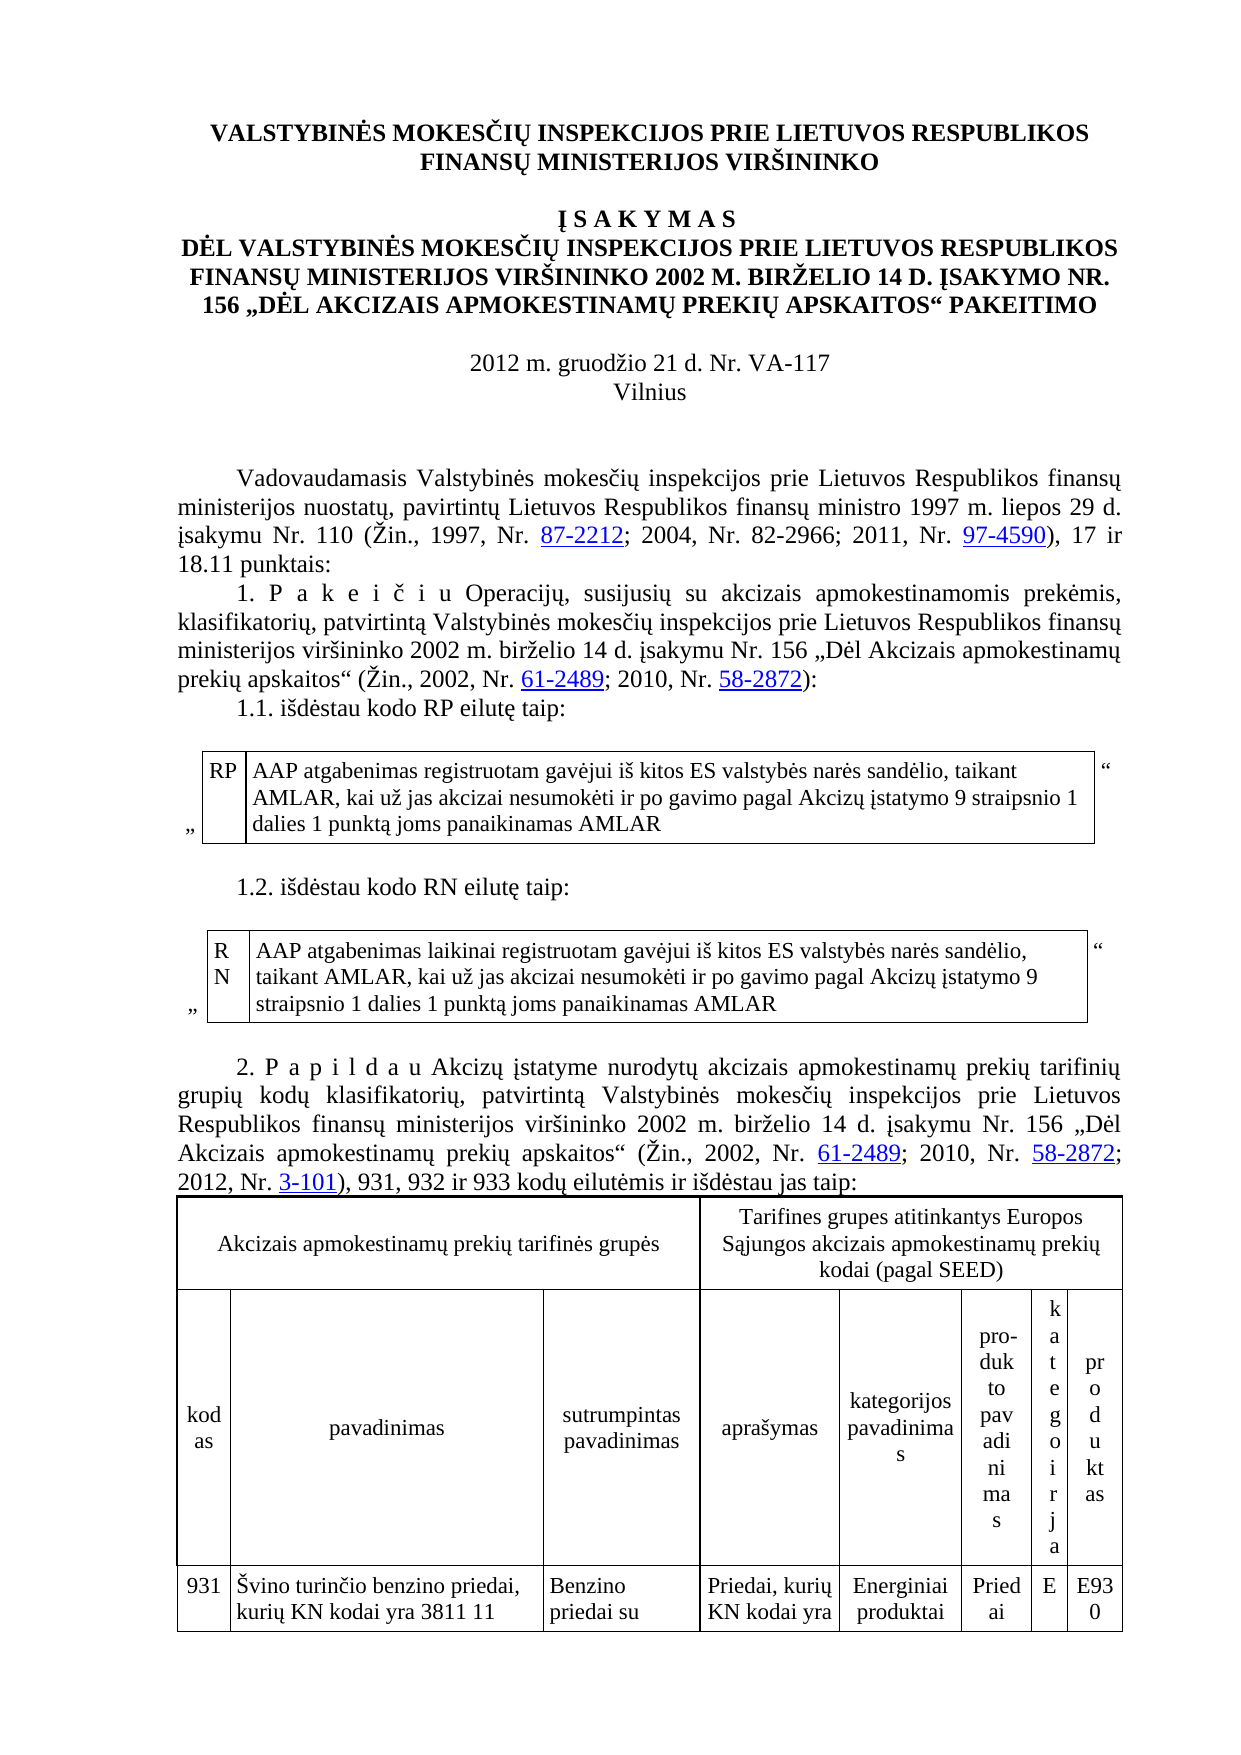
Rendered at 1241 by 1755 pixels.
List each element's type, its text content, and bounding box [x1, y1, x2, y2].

table_header AAP atgabenimas laikinai registruotam gavėjui iš kitos ES valstybės narės sandėlio, taikant AMLAR, kai už jas akcizai nesumokėti ir po gavimo pagal Akcizų įstatymo 9 straipsnio 1 dalies 1 punktą joms panaikinamas AMLAR [250, 931, 1087, 1022]
text 1.2. išdėstau kodo RN eilutę taip: [177, 872, 1122, 901]
text VALSTYBINĖS MOKESČIŲ INSPEKCIJOS PRIE LIETUVOS RESPUBLIKOS FINANSŲ MINISTERIJOS VIRŠININKO [177, 118, 1122, 176]
text į s a k y m a s [177, 204, 1122, 233]
table_cell Energiniai produktai [840, 1566, 961, 1631]
table_cell kategoirja [1032, 1290, 1067, 1565]
table_header AAP atgabenimas registruotam gavėjui iš kitos ES valstybės narės sandėlio, taikant AMLAR, kai už jas akcizai nesumokėti ir po gavimo pagal Akcizų įstatymo 9 straipsnio 1 dalies 1 punktą joms panaikinamas AMLAR [247, 752, 1094, 843]
table_cell Švino turinčio benzino priedai, kurių KN kodai yra 3811 11 [231, 1566, 543, 1631]
text 2012 m. gruodžio 21 d. Nr. VA-117 [177, 348, 1122, 377]
table_header Akcizais apmokestinamų prekių tarifinės grupės [178, 1198, 699, 1288]
text DĖL VALSTYBINĖS MOKESČIŲ INSPEKCIJOS PRIE LIETUVOS RESPUBLIKOS FINANSŲ MINISTERIJOS VIRŠININKO 2002 m. BIRŽELIO 14 d. ĮSAKYMO Nr. 156 „DĖL AKCIZAIS APMOKESTINAMŲ PREKIŲ APSKAITOS“ PAKEITIMO [177, 233, 1122, 319]
table_header „ [177, 930, 207, 1022]
text 2. P a p i l d a u Akcizų įstatyme nurodytų akcizais apmokestinamų prekių tarifinių grupių kodų klasifikatorių, patvirtintą Valstybinės mokesčių inspekcijos prie Lietuvos Respublikos finansų ministerijos viršininko 2002 m. birželio 14 d. įsakymu Nr. 156 „Dėl Akcizais apmokestinamų prekių apskaitos“ (Žin., 2002, Nr. 61-2489; 2010, Nr. 58-2872; 2012, Nr. 3-101), 931, 932 ir 933 kodų eilutėmis ir išdėstau jas taip: [177, 1052, 1122, 1195]
table_cell Priedai, kurių KN kodai yra [701, 1566, 839, 1631]
table_cell E930 [1068, 1566, 1122, 1631]
table_header RN [208, 931, 249, 1022]
table_header „ [177, 751, 202, 843]
table_header “ [1095, 751, 1122, 843]
table_header Tarifines grupes atitinkantys Europos Sąjungos akcizais apmokestinamų prekių kodai (pagal SEED) [701, 1198, 1122, 1288]
table_cell pro‑dukto pavadinimas [962, 1290, 1031, 1565]
table_cell kodas [178, 1290, 230, 1565]
text Vilnius [177, 377, 1122, 406]
table_cell Benzino priedai su [544, 1566, 699, 1631]
text 1. P a k e i č i u Operacijų, susijusių su akcizais apmokestinamomis prekėmis, klasifikatorių, patvirtintą Valstybinės mokesčių inspekcijos prie Lietuvos Respublikos finansų ministerijos viršininko 2002 m. birželio 14 d. įsakymu Nr. 156 „Dėl Akcizais apmokestinamų prekių apskaitos“ (Žin., 2002, Nr. 61-2489; 2010, Nr. 58-2872): [177, 578, 1122, 693]
table_cell Priedai [962, 1566, 1031, 1631]
table_cell aprašymas [701, 1290, 839, 1565]
table_cell kategorijos pavadinimas [840, 1290, 961, 1565]
table_header “ [1088, 930, 1122, 1022]
table_cell 931 [178, 1566, 230, 1631]
table_cell pavadinimas [231, 1290, 543, 1565]
table_cell E [1032, 1566, 1067, 1631]
text 1.1. išdėstau kodo RP eilutę taip: [177, 693, 1122, 722]
text Vadovaudamasis Valstybinės mokesčių inspekcijos prie Lietuvos Respublikos finansų ministerijos nuostatų, pavirtintų Lietuvos Respublikos finansų ministro 1997 m. liepos 29 d. įsakymu Nr. 110 (Žin., 1997, Nr. 87-2212; 2004, Nr. 82-2966; 2011, Nr. 97-4590), 17 ir 18.11 punktais: [177, 463, 1122, 578]
table_cell sutrumpintas pavadinimas [544, 1290, 699, 1565]
table_cell produktas [1068, 1290, 1122, 1565]
table_header RP [203, 752, 245, 843]
